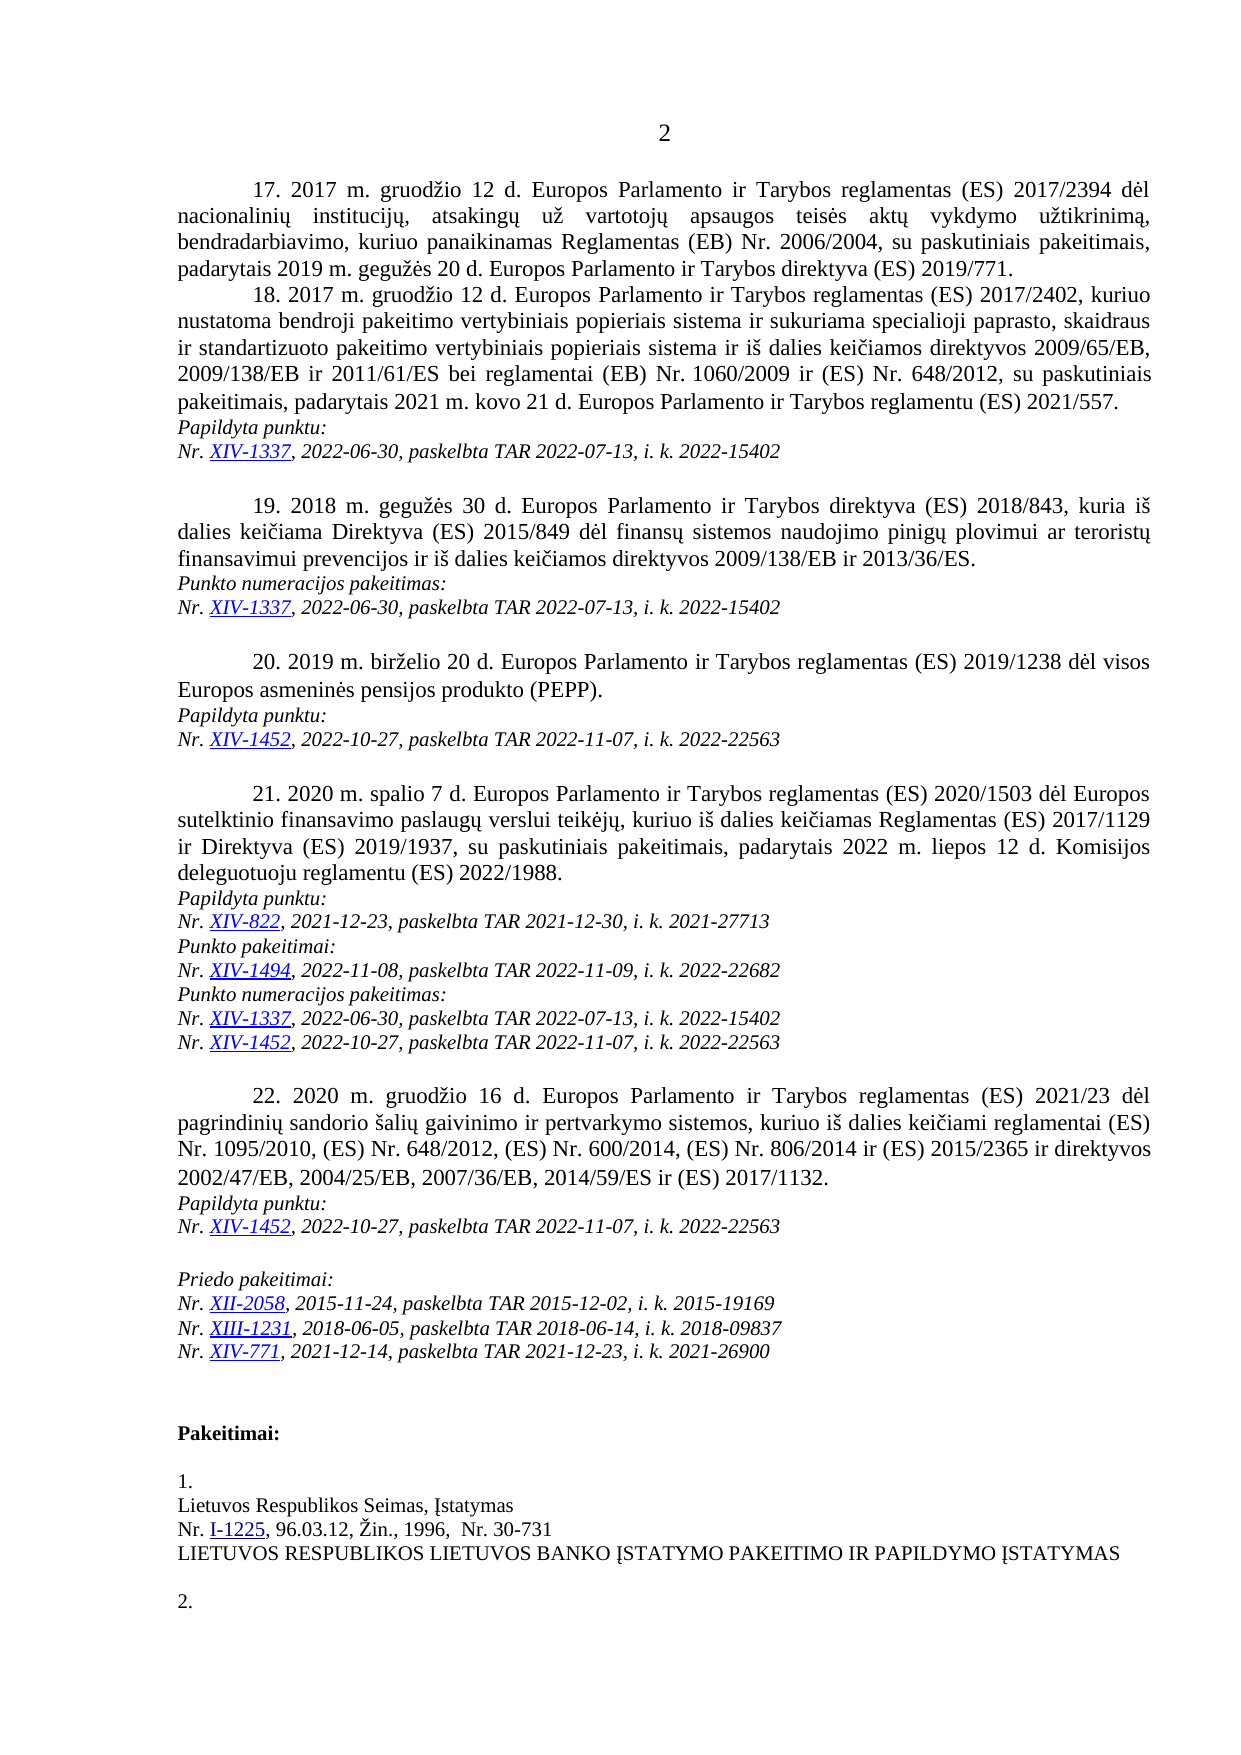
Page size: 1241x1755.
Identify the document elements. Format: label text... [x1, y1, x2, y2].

text Nr. XIII-1231, 2018-06-05, paskelbta TAR 2018-06-14, i. k. 2018-09837 [177, 1315, 1152, 1339]
text Punkto pakeitimai: [177, 933, 1152, 958]
text Papildyta punktu: [177, 415, 1152, 439]
text Nr. XIV-1337, 2022-06-30, paskelbta TAR 2022-07-13, i. k. 2022-15402 [177, 439, 1152, 463]
text Papildyta punktu: [177, 1190, 1152, 1214]
text 17. 2017 m. gruodžio 12 d. Europos Parlamento ir Tarybos reglamentas (ES) 2017/2394 dėl nacionalinių institucijų, atsakingų už vartotojų apsaugos teisės aktų vykdymo užtikrinimą, bendradarbiavimo, kuriuo panaikinamas Reglamentas (EB) Nr. 2006/2004, su paskutiniais pakeitimais, padarytais 2019 m. gegužės 20 d. Europos Parlamento ir Tarybos direktyva (ES) 2019/771. [177, 176, 1152, 281]
text Punkto numeracijos pakeitimas: [177, 571, 1152, 595]
text Nr. XIV-1452, 2022-10-27, paskelbta TAR 2022-11-07, i. k. 2022-22563 [177, 1030, 1152, 1054]
text Nr. XIV-1452, 2022-10-27, paskelbta TAR 2022-11-07, i. k. 2022-22563 [177, 727, 1152, 751]
text LIETUVOS RESPUBLIKOS LIETUVOS BANKO ĮSTATYMO PAKEITIMO IR PAPILDYMO ĮSTATYMAS [177, 1541, 1152, 1565]
text Papildyta punktu: [177, 703, 1152, 727]
text Punkto numeracijos pakeitimas: [177, 982, 1152, 1006]
text 18. 2017 m. gruodžio 12 d. Europos Parlamento ir Tarybos reglamentas (ES) 2017/2402, kuriuo nustatoma bendroji pakeitimo vertybiniais popieriais sistema ir sukuriama specialioji paprasto, skaidraus ir standartizuoto pakeitimo vertybiniais popieriais sistema ir iš dalies keičiamos direktyvos 2009/65/EB, 2009/138/EB ir 2011/61/ES bei reglamentai (EB) Nr. 1060/2009 ir (ES) Nr. 648/2012, su paskutiniais pakeitimais, padarytais 2021 m. kovo 21 d. Europos Parlamento ir Tarybos reglamentu (ES) 2021/557. [177, 281, 1152, 415]
text 19. 2018 m. gegužės 30 d. Europos Parlamento ir Tarybos direktyva (ES) 2018/843, kuria iš dalies keičiama Direktyva (ES) 2015/849 dėl finansų sistemos naudojimo pinigų plovimui ar teroristų finansavimui prevencijos ir iš dalies keičiamos direktyvos 2009/138/EB ir 2013/36/ES. [177, 492, 1152, 571]
text 2. [177, 1589, 1152, 1613]
text Nr. XIV-1452, 2022-10-27, paskelbta TAR 2022-11-07, i. k. 2022-22563 [177, 1214, 1152, 1238]
text Pakeitimai: [177, 1421, 1152, 1445]
text Priedo pakeitimai: [177, 1267, 1152, 1291]
text Nr. XIV-1337, 2022-06-30, paskelbta TAR 2022-07-13, i. k. 2022-15402 [177, 1006, 1152, 1030]
text 22. 2020 m. gruodžio 16 d. Europos Parlamento ir Tarybos reglamentas (ES) 2021/23 dėl pagrindinių sandorio šalių gaivinimo ir pertvarkymo sistemos, kuriuo iš dalies keičiami reglamentai (ES) Nr. 1095/2010, (ES) Nr. 648/2012, (ES) Nr. 600/2014, (ES) Nr. 806/2014 ir (ES) 2015/2365 ir direktyvos 2002/47/EB, 2004/25/EB, 2007/36/EB, 2014/59/ES ir (ES) 2017/1132. [177, 1083, 1152, 1190]
text Nr. XIV-1494, 2022-11-08, paskelbta TAR 2022-11-09, i. k. 2022-22682 [177, 958, 1152, 982]
text 21. 2020 m. spalio 7 d. Europos Parlamento ir Tarybos reglamentas (ES) 2020/1503 dėl Europos sutelktinio finansavimo paslaugų verslui teikėjų, kuriuo iš dalies keičiamas Reglamentas (ES) 2017/1129 ir Direktyva (ES) 2019/1937, su paskutiniais pakeitimais, padarytais 2022 m. liepos 12 d. Komisijos deleguotuoju reglamentu (ES) 2022/1988. [177, 780, 1152, 885]
text 20. 2019 m. birželio 20 d. Europos Parlamento ir Tarybos reglamentas (ES) 2019/1238 dėl visos Europos asmeninės pensijos produkto (PEPP). [177, 648, 1152, 703]
text 1. [177, 1469, 1152, 1493]
text Nr. XIV-1337, 2022-06-30, paskelbta TAR 2022-07-13, i. k. 2022-15402 [177, 595, 1152, 619]
text Lietuvos Respublikos Seimas, Įstatymas [177, 1493, 1152, 1517]
text Nr. I-1225, 96.03.12, Žin., 1996, Nr. 30-731 [177, 1517, 1152, 1541]
text Papildyta punktu: [177, 885, 1152, 909]
text Nr. XII-2058, 2015-11-24, paskelbta TAR 2015-12-02, i. k. 2015-19169 [177, 1291, 1152, 1315]
text Nr. XIV-822, 2021-12-23, paskelbta TAR 2021-12-30, i. k. 2021-27713 [177, 909, 1152, 933]
text Nr. XIV-771, 2021-12-14, paskelbta TAR 2021-12-23, i. k. 2021-26900 [177, 1339, 1152, 1363]
